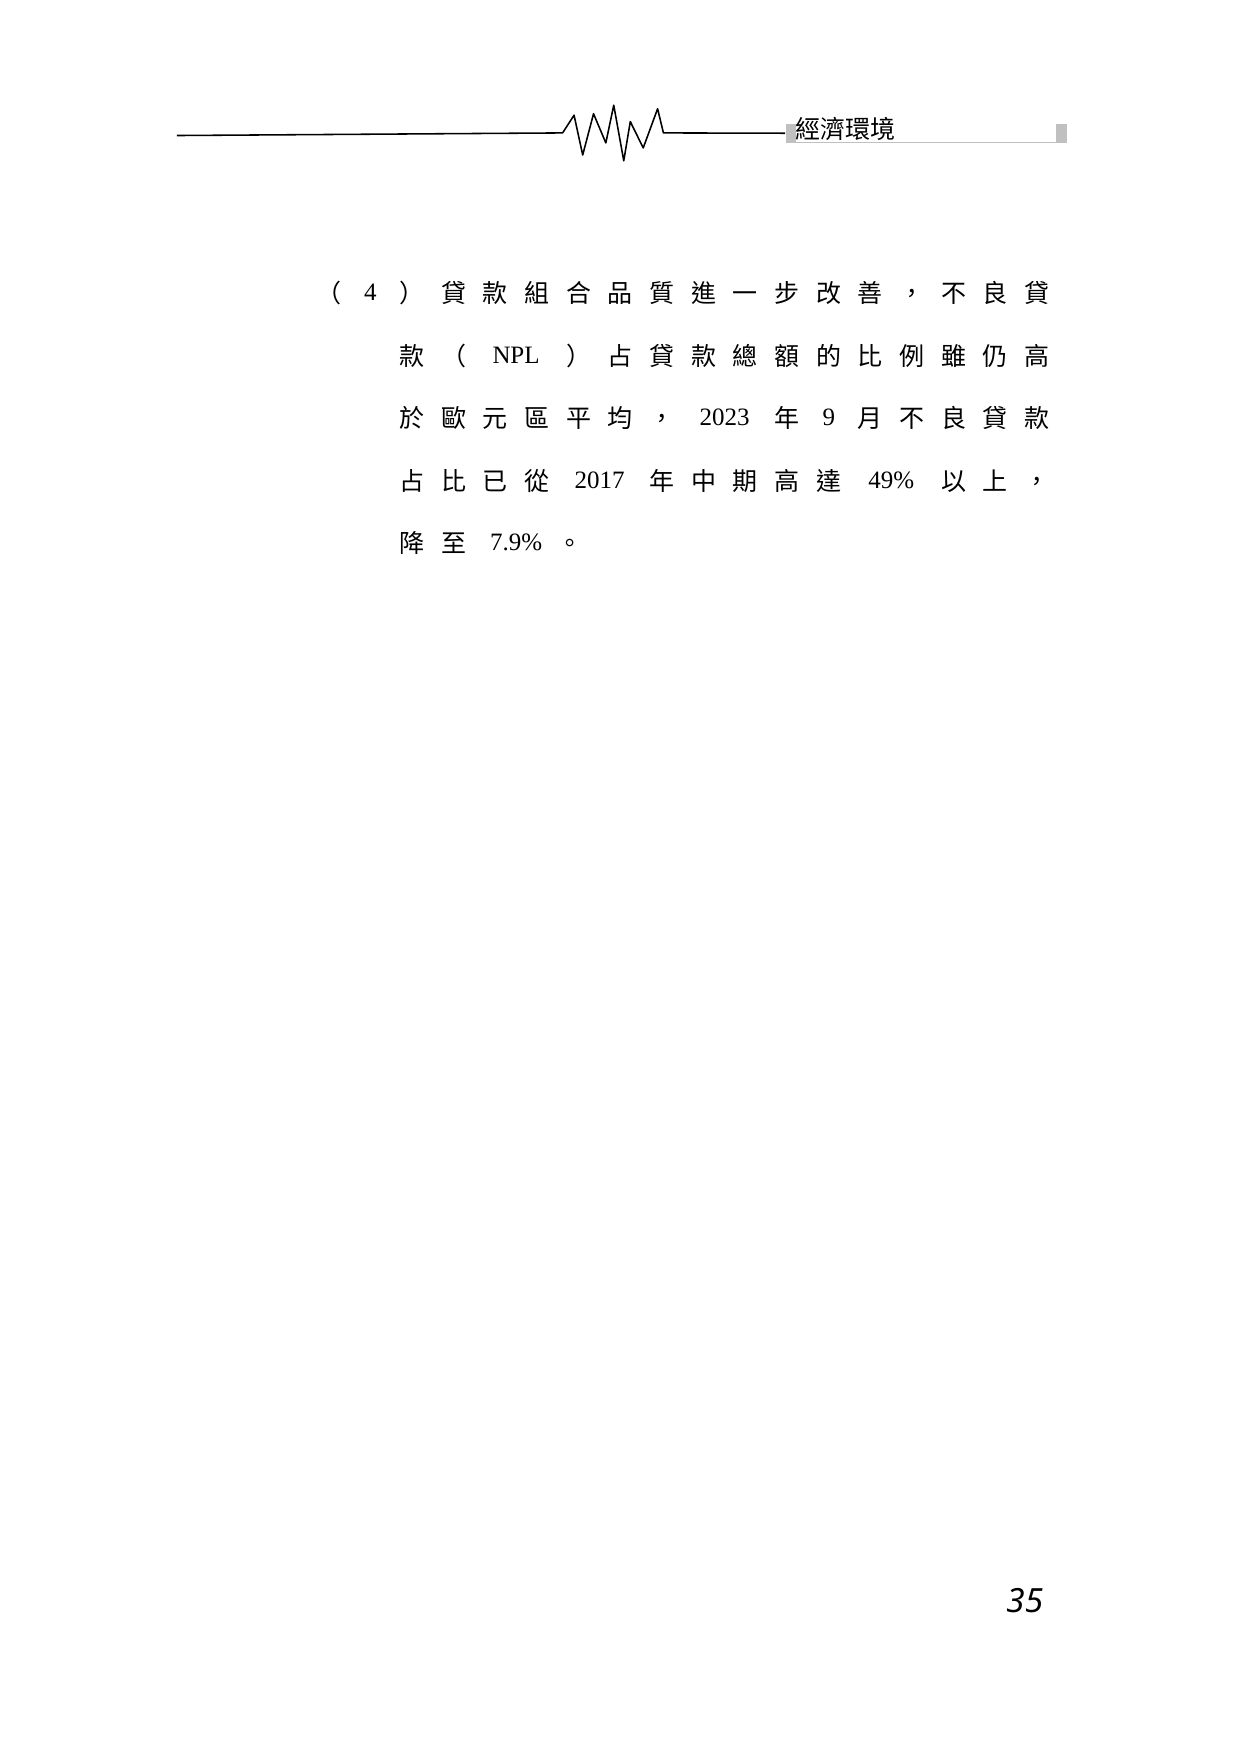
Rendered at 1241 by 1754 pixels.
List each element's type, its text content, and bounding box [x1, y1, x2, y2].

text （4）貸款組合品質進一步改善，不良貸款（NPL）占貸款總額的比例雖仍高於歐元區平均，2023年9月不良貸款占比已從2017年中期高達49%以上，降至7.9%。 [306, 250, 1058, 563]
